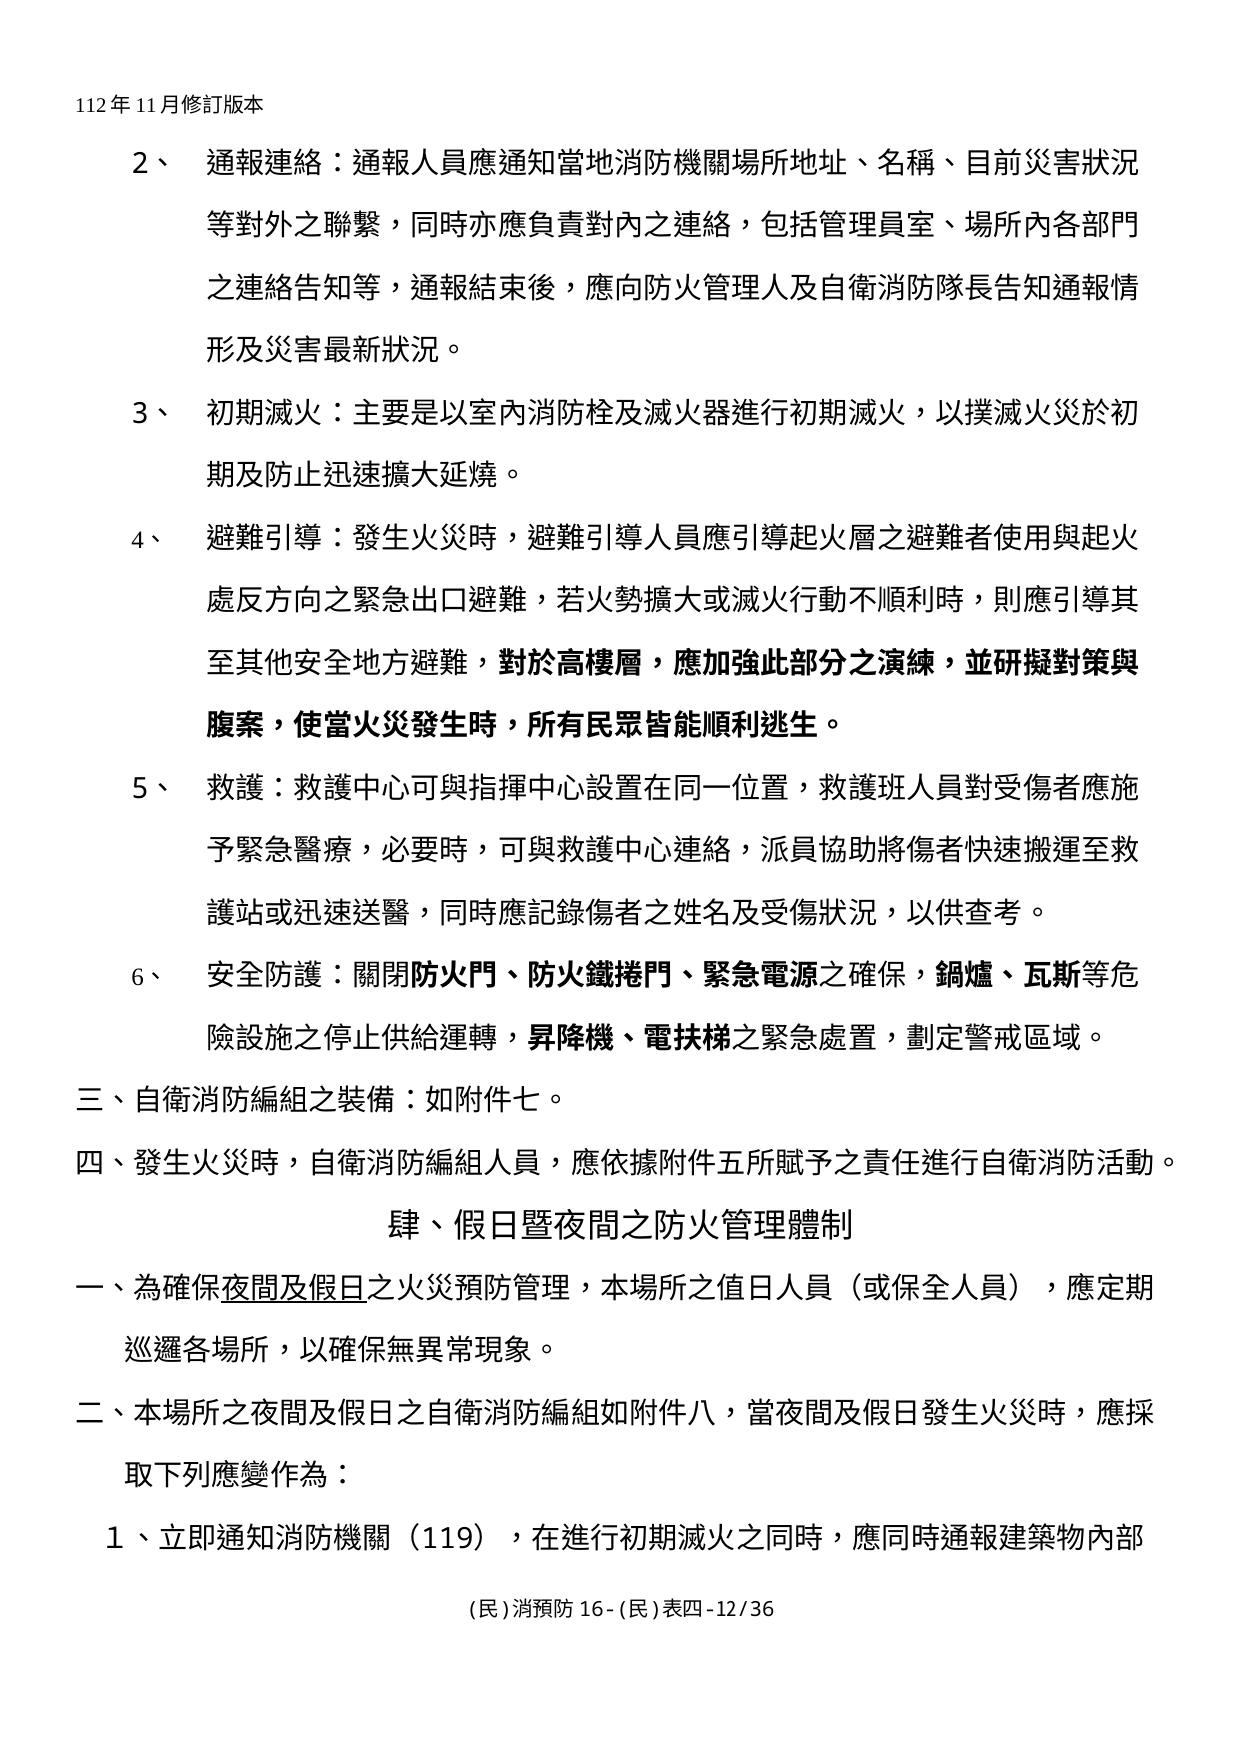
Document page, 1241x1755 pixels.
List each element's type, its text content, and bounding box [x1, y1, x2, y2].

text 肆、假日暨夜間之防火管理體制 [75, 1181, 1165, 1244]
text 四、發生火災時，自衛消防編組人員，應依據附件五所賦予之責任進行自衛消防活動。 [75, 1119, 1165, 1181]
text 一、為確保夜間及假日之火災預防管理，本場所之值日人員（或保全人員），應定期巡邏各場所，以確保無異常現象。 [75, 1244, 1165, 1369]
list 初期滅火：主要是以室內消防栓及滅火器進行初期滅火，以撲滅火災於初期及防止迅速擴大延燒。 [131, 369, 1165, 494]
text 三、自衛消防編組之裝備：如附件七。 [75, 1056, 1165, 1119]
text １、立即通知消防機關（119），在進行初期滅火之同時，應同時通報建築物內部 [100, 1494, 1165, 1556]
list 通報連絡：通報人員應通知當地消防機關場所地址、名稱、目前災害狀況等對外之聯繫，同時亦應負責對內之連絡，包括管理員室、場所內各部門之連絡告知等，通報結束後，應向防火管理人及自衛消防隊長告知通報情形及災害最新狀況。 [131, 119, 1165, 369]
text 二、本場所之夜間及假日之自衛消防編組如附件八，當夜間及假日發生火災時，應採取下列應變作為： [75, 1369, 1165, 1494]
list 安全防護：關閉防火門、防火鐵捲門、緊急電源之確保，鍋爐、瓦斯等危險設施之停止供給運轉，昇降機、電扶梯之緊急處置，劃定警戒區域。 [131, 931, 1165, 1056]
list 救護：救護中心可與指揮中心設置在同一位置，救護班人員對受傷者應施予緊急醫療，必要時，可與救護中心連絡，派員協助將傷者快速搬運至救護站或迅速送醫，同時應記錄傷者之姓名及受傷狀況，以供查考。 [131, 744, 1165, 931]
list 避難引導：發生火災時，避難引導人員應引導起火層之避難者使用與起火處反方向之緊急出口避難，若火勢擴大或滅火行動不順利時，則應引導其至其他安全地方避難，對於高樓層，應加強此部分之演練，並研擬對策與腹案，使當火災發生時，所有民眾皆能順利逃生。 [131, 494, 1165, 744]
